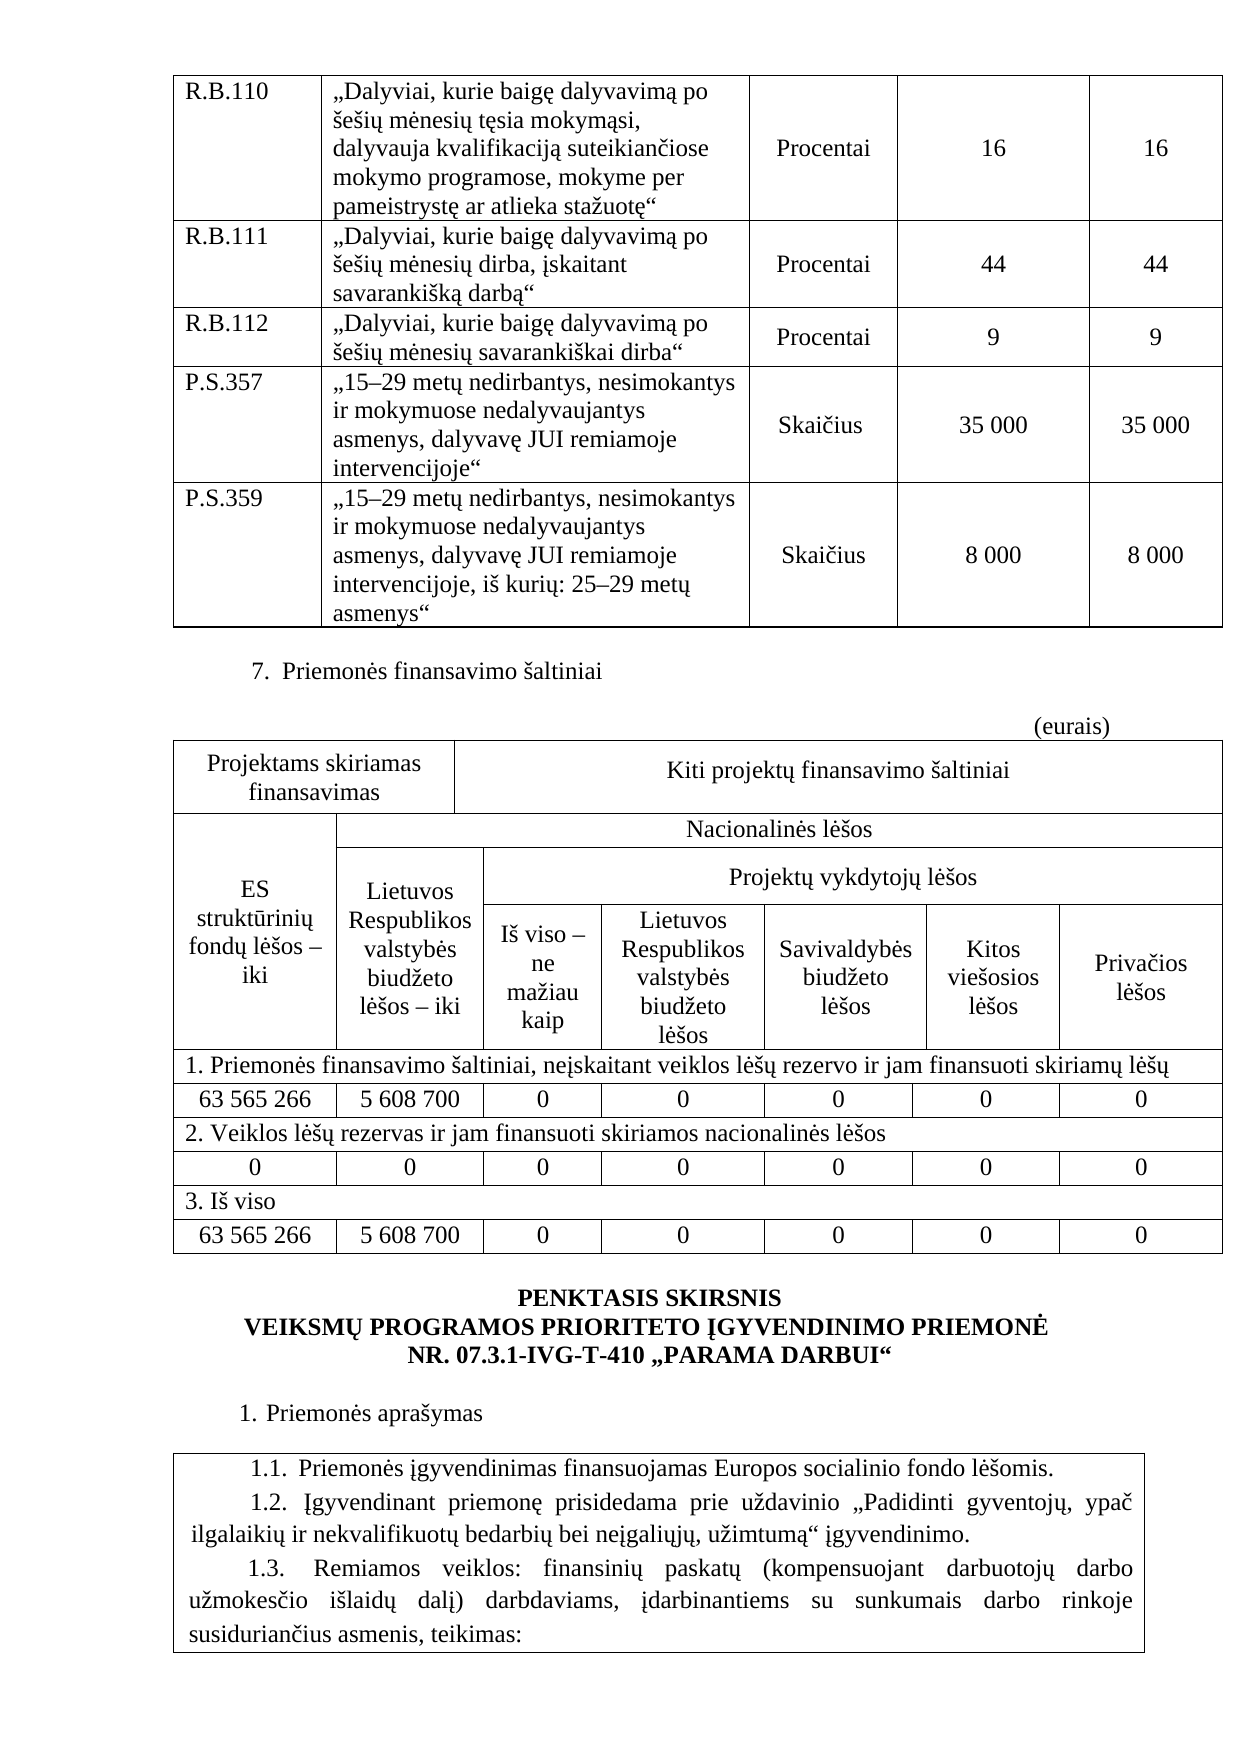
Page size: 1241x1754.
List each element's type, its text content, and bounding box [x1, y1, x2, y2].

table_cell Skaičius [750, 483, 897, 626]
table_cell 0 [337, 1152, 483, 1185]
table_cell P.S.357 [174, 367, 321, 482]
table_cell 0 [913, 1220, 1059, 1253]
table_cell 44 [1090, 221, 1222, 307]
table_header 1.1. Priemonės įgyvendinimas finansuojamas Europos socialinio fondo lėšomis. [174, 1454, 1144, 1487]
table_cell 0 [484, 1220, 601, 1253]
table_cell 0 [174, 1152, 336, 1185]
table_cell 0 [602, 1220, 764, 1253]
table_cell 8 000 [898, 483, 1089, 626]
table_cell Savivaldybės biudžeto lėšos [765, 905, 926, 1049]
table_cell Procentai [750, 308, 897, 366]
table_cell 0 [484, 1152, 601, 1185]
table_cell 16 [1090, 76, 1222, 220]
table_cell 0 [1060, 1152, 1222, 1185]
table_cell 8 000 [1090, 483, 1222, 626]
table_cell 0 [765, 1152, 912, 1185]
table_cell 9 [898, 308, 1089, 366]
table_cell Skaičius [750, 367, 897, 482]
table_cell 35 000 [898, 367, 1089, 482]
table_cell Procentai [750, 221, 897, 307]
table_cell 0 [1060, 1084, 1222, 1117]
table_cell „15–29 metų nedirbantys, nesimokantys ir mokymuose nedalyvaujantys asmenys, dalyvavę JUI remiamoje intervencijoje, iš kurių: 25–29 metų asmenys“ [322, 483, 749, 626]
table_cell 0 [602, 1084, 764, 1117]
table_cell Nacionalinės lėšos [337, 814, 1222, 847]
table_cell 0 [765, 1084, 912, 1117]
table_cell Lietuvos Respublikos valstybės biudžeto lėšos [602, 905, 764, 1049]
table_cell 2. Veiklos lėšų rezervas ir jam finansuoti skiriamos nacionalinės lėšos [174, 1118, 1222, 1151]
table_cell 63 565 266 [174, 1220, 336, 1253]
table_cell Projektų vykdytojų lėšos [484, 848, 1222, 904]
table_cell R.B.112 [174, 308, 321, 366]
table_cell 3. Iš viso [174, 1186, 1222, 1219]
table_cell „15–29 metų nedirbantys, nesimokantys ir mokymuose nedalyvaujantys asmenys, dalyvavę JUI remiamoje intervencijoje“ [322, 367, 749, 482]
table_cell 16 [898, 76, 1089, 220]
table_cell R.B.111 [174, 221, 321, 307]
table_cell 0 [913, 1152, 1059, 1185]
table_cell P.S.359 [174, 483, 321, 626]
table_cell 0 [1060, 1220, 1222, 1253]
table_cell 1.3. Remiamos veiklos: finansinių paskatų (kompensuojant darbuotojų darbo užmokesčio išlaidų dalį) darbdaviams, įdarbinantiems su sunkumais darbo rinkoje susiduriančius asmenis, teikimas: [174, 1553, 1144, 1652]
table_cell 0 [913, 1084, 1059, 1117]
table_header Kiti projektų finansavimo šaltiniai [455, 741, 1222, 813]
table_cell Procentai [750, 76, 897, 220]
text 7. Priemonės finansavimo šaltiniai [251, 656, 1122, 685]
table_cell 0 [602, 1152, 764, 1185]
text PENKTASIS SKIRSNIS [177, 1283, 1122, 1312]
table_cell Lietuvos Respublikos valstybės biudžeto lėšos – iki [337, 848, 483, 1049]
table_cell 63 565 266 [174, 1084, 336, 1117]
table_cell 5 608 700 [337, 1084, 483, 1117]
table_cell 1.2. Įgyvendinant priemonę prisidedama prie uždavinio „Padidinti gyventojų, ypač ilgalaikių ir nekvalifikuotų bedarbių bei neįgaliųjų, užimtumą“ įgyvendinimo. [174, 1487, 1144, 1553]
table_cell 1. Priemonės finansavimo šaltiniai, neįskaitant veiklos lėšų rezervo ir jam finansuoti skiriamų lėšų [174, 1050, 1222, 1083]
text 1. Priemonės aprašymas [239, 1398, 1122, 1427]
table_cell Iš viso – ne mažiau kaip [484, 905, 601, 1049]
table_cell „Dalyviai, kurie baigę dalyvavimą po šešių mėnesių dirba, įskaitant savarankišką darbą“ [322, 221, 749, 307]
text (eurais) [177, 711, 1122, 739]
table_cell „Dalyviai, kurie baigę dalyvavimą po šešių mėnesių tęsia mokymąsi, dalyvauja kvalifikaciją suteikiančiose mokymo programose, mokyme per pameistrystę ar atlieka stažuotę“ [322, 76, 749, 220]
table_cell 0 [484, 1084, 601, 1117]
table_cell R.B.110 [174, 76, 321, 220]
table_cell 35 000 [1090, 367, 1222, 482]
table_cell 5 608 700 [337, 1220, 483, 1253]
table_cell 0 [765, 1220, 912, 1253]
text VEIKSMŲ PROGRAMOS PRIORITETO ĮGYVENDINIMO PRIEMONĖ [177, 1312, 1122, 1340]
table_cell 9 [1090, 308, 1222, 366]
table_cell ES struktūrinių fondų lėšos – iki [174, 814, 336, 1049]
text NR. 07.3.1-IVG-T-410 „PARAMA DARBUI“ [177, 1340, 1122, 1369]
table_cell Kitos viešosios lėšos [927, 905, 1059, 1049]
table_cell 44 [898, 221, 1089, 307]
table_cell Privačios lėšos [1060, 905, 1222, 1049]
table_header Projektams skiriamas finansavimas [174, 741, 454, 813]
table_cell „Dalyviai, kurie baigę dalyvavimą po šešių mėnesių savarankiškai dirba“ [322, 308, 749, 366]
